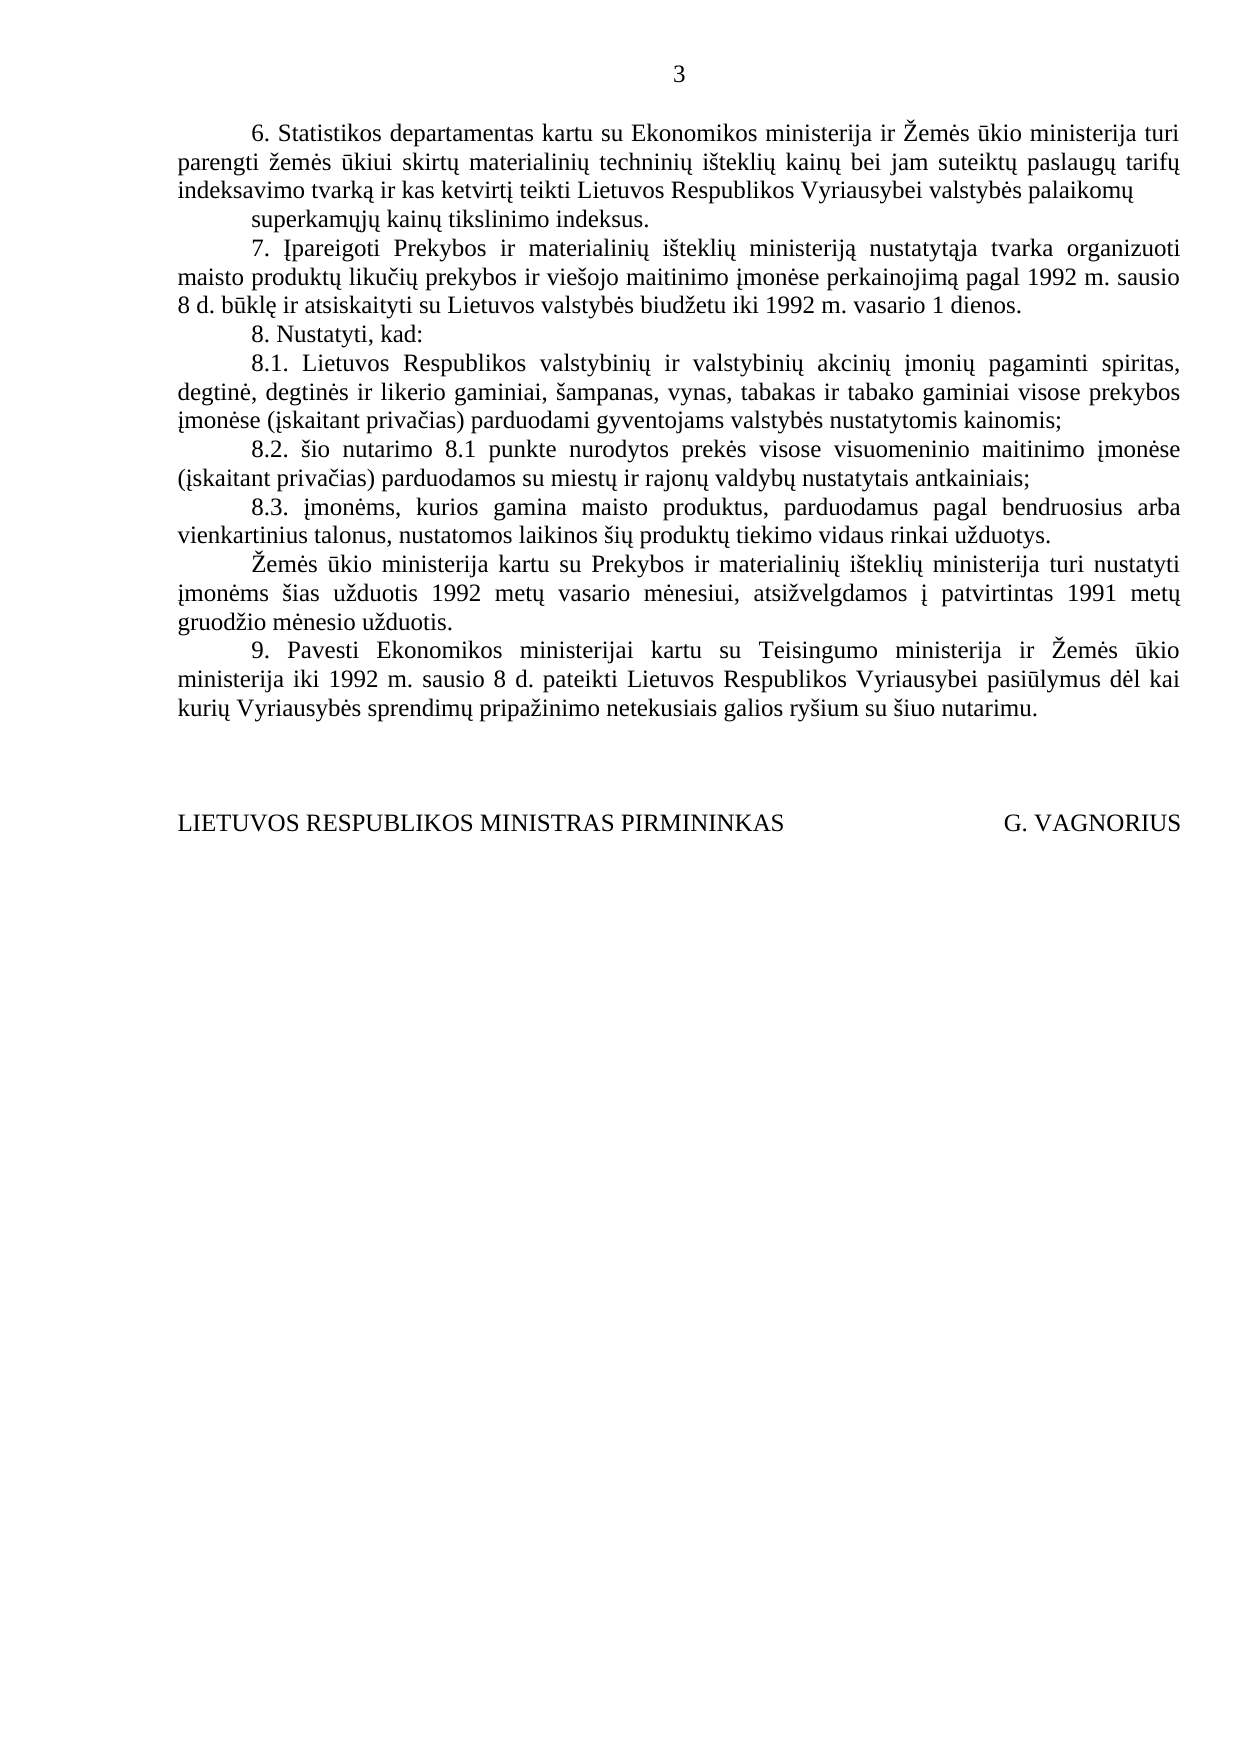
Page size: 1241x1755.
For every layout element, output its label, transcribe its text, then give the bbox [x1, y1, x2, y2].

text 8. Nustatyti, kad: [177, 319, 1181, 348]
text LIETUVOS RESPUBLIKOS MINISTRAS PIRMININKAS G. VAGNORIUS [177, 808, 1181, 837]
text 7. Įpareigoti Prekybos ir materialinių išteklių ministeriją nustatytąja tvarka organizuoti maisto produktų likučių prekybos ir viešojo maitinimo įmonėse perkainojimą pagal 1992 m. sausio 8 d. būklę ir atsiskaityti su Lietuvos valstybės biudžetu iki 1992 m. vasario 1 dienos. [177, 233, 1181, 319]
text 6. Statistikos departamentas kartu su Ekonomikos ministerija ir Žemės ūkio ministerija turi parengti žemės ūkiui skirtų materialinių techninių išteklių kainų bei jam suteiktų paslaugų tarifų indeksavimo tvarką ir kas ketvirtį teikti Lietuvos Respublikos Vyriausybei valstybės palaikomų [177, 118, 1181, 204]
text superkamųjų kainų tikslinimo indeksus. [177, 204, 1181, 233]
text 8.2. šio nutarimo 8.1 punkte nurodytos prekės visose visuomeninio maitinimo įmonėse (įskaitant privačias) parduodamos su miestų ir rajonų valdybų nustatytais antkainiais; [177, 434, 1181, 492]
text 9. Pavesti Ekonomikos ministerijai kartu su Teisingumo ministerija ir Žemės ūkio ministerija iki 1992 m. sausio 8 d. pateikti Lietuvos Respublikos Vyriausybei pasiūlymus dėl kai kurių Vyriausybės sprendimų pripažinimo netekusiais galios ryšium su šiuo nutarimu. [177, 636, 1181, 722]
text 8.3. įmonėms, kurios gamina maisto produktus, parduodamus pagal bendruosius arba vienkartinius talonus, nustatomos laikinos šių produktų tiekimo vidaus rinkai užduotys. [177, 492, 1181, 549]
text 8.1. Lietuvos Respublikos valstybinių ir valstybinių akcinių įmonių pagaminti spiritas, degtinė, degtinės ir likerio gaminiai, šampanas, vynas, tabakas ir tabako gaminiai visose prekybos įmonėse (įskaitant privačias) parduodami gyventojams valstybės nustatytomis kainomis; [177, 348, 1181, 434]
text Žemės ūkio ministerija kartu su Prekybos ir materialinių išteklių ministerija turi nustatyti įmonėms šias užduotis 1992 metų vasario mėnesiui, atsižvelgdamos į patvirtintas 1991 metų gruodžio mėnesio užduotis. [177, 549, 1181, 636]
